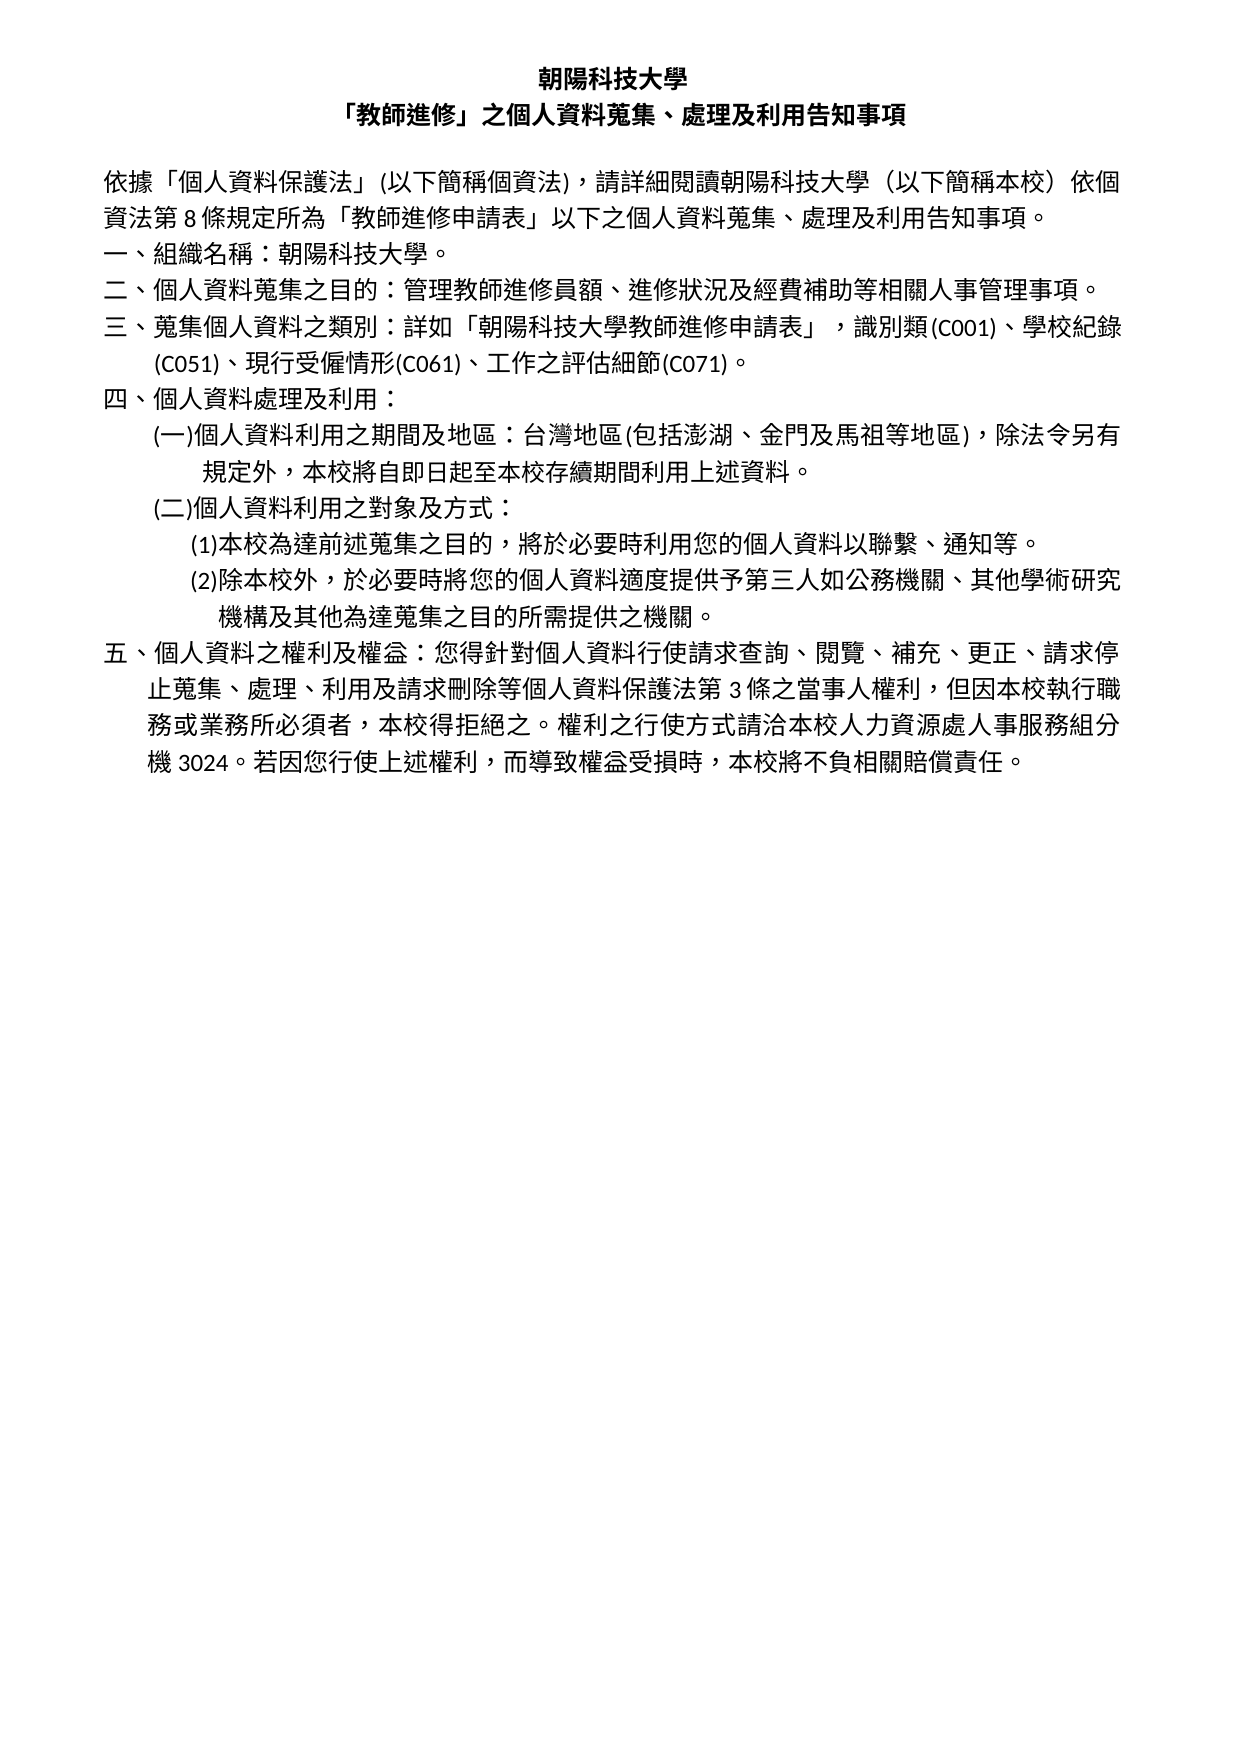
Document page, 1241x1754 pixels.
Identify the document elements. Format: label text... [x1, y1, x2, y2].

text 三、蒐集個人資料之類別：詳如「朝陽科技大學教師進修申請表」，識別類(C001)、學校紀錄(C051)、現行受僱情形(C061)、工作之評估細節(C071)。 [103, 307, 1122, 379]
text 五、個人資料之權利及權益：您得針對個人資料行使請求查詢、閱覽、補充、更正、請求停止蒐集、處理、利用及請求刪除等個人資料保護法第3條之當事人權利，但因本校執行職務或業務所必須者，本校得拒絕之。權利之行使方式請洽本校人力資源處人事服務組分機3024。若因您行使上述權利，而導致權益受損時，本校將不負相關賠償責任。 [103, 633, 1122, 778]
text 「教師進修」之個人資料蒐集、處理及利用告知事項 [103, 95, 1122, 132]
text (一)個人資料利用之期間及地區：台灣地區(包括澎湖、金門及馬祖等地區)，除法令另有規定外，本校將自即日起至本校存續期間利用上述資料。 [153, 416, 1122, 488]
text 朝陽科技大學 [103, 59, 1122, 95]
text 二、個人資料蒐集之目的：管理教師進修員額、進修狀況及經費補助等相關人事管理事項。 [103, 271, 1122, 307]
text (1)本校為達前述蒐集之目的，將於必要時利用您的個人資料以聯繫、通知等。 [103, 524, 1122, 561]
text 一、組織名稱：朝陽科技大學。 [103, 234, 1122, 271]
text (二)個人資料利用之對象及方式： [103, 488, 1122, 524]
text 依據「個人資料保護法」(以下簡稱個資法)，請詳細閱讀朝陽科技大學（以下簡稱本校）依個資法第8條規定所為「教師進修申請表」以下之個人資料蒐集、處理及利用告知事項。 [103, 162, 1122, 234]
text (2)除本校外，於必要時將您的個人資料適度提供予第三人如公務機關、其他學術研究機構及其他為達蒐集之目的所需提供之機關。 [190, 561, 1122, 633]
text 四、個人資料處理及利用： [103, 379, 1122, 416]
